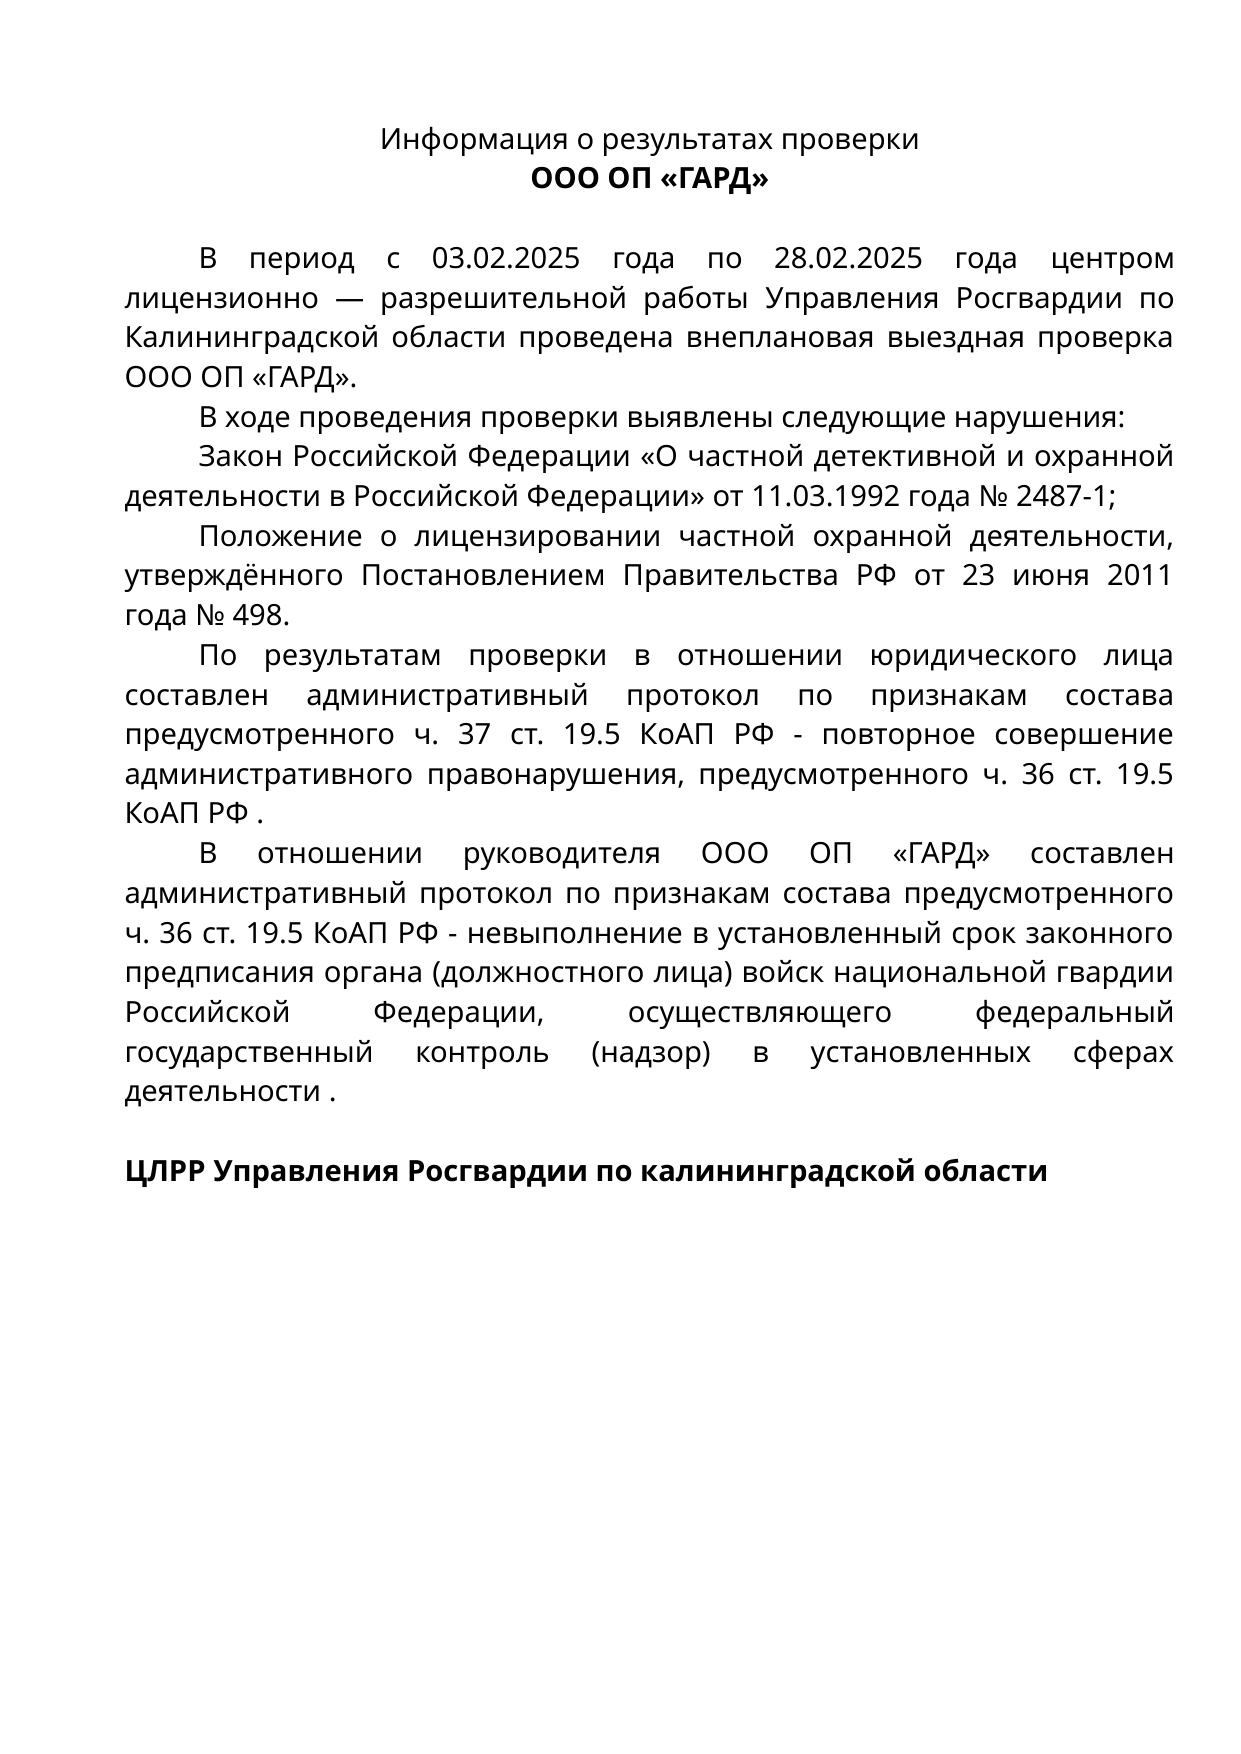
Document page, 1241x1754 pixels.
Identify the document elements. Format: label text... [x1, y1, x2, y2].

text В ходе проведения проверки выявлены следующие нарушения: [124, 396, 1175, 436]
text По результатам проверки в отношении юридического лица составлен административный протокол по признакам состава предусмотренного ч. 37 ст. 19.5 КоАП РФ - повторное совершение административного правонарушения, предусмотренного ч. 36 ст. 19.5 КоАП РФ . [124, 634, 1175, 832]
text ЦЛРР Управления Росгвардии по калининградской области [124, 1150, 1175, 1190]
text Закон Российской Федерации «О частной детективной и охранной деятельности в Российской Федерации» от 11.03.1992 года № 2487-1; [124, 436, 1175, 515]
text В период с 03.02.2025 года по 28.02.2025 года центром лицензионно — разрешительной работы Управления Росгвардии по Калининградской области проведена внеплановая выездная проверка ООО ОП «ГАРД». [124, 237, 1175, 396]
text В отношении руководителя ООО ОП «ГАРД» составлен административный протокол по признакам состава предусмотренного ч. 36 ст. 19.5 КоАП РФ - невыполнение в установленный срок законного предписания органа (должностного лица) войск национальной гвардии Российской Федерации, осуществляющего федеральный государственный контроль (надзор) в установленных сферах деятельности . [124, 832, 1175, 1110]
text Информация о результатах проверки [124, 118, 1175, 158]
text Положение о лицензировании частной охранной деятельности, утверждённого Постановлением Правительства РФ от 23 июня 2011 года № 498. [124, 515, 1175, 634]
text ООО ОП «ГАРД» [124, 158, 1175, 197]
